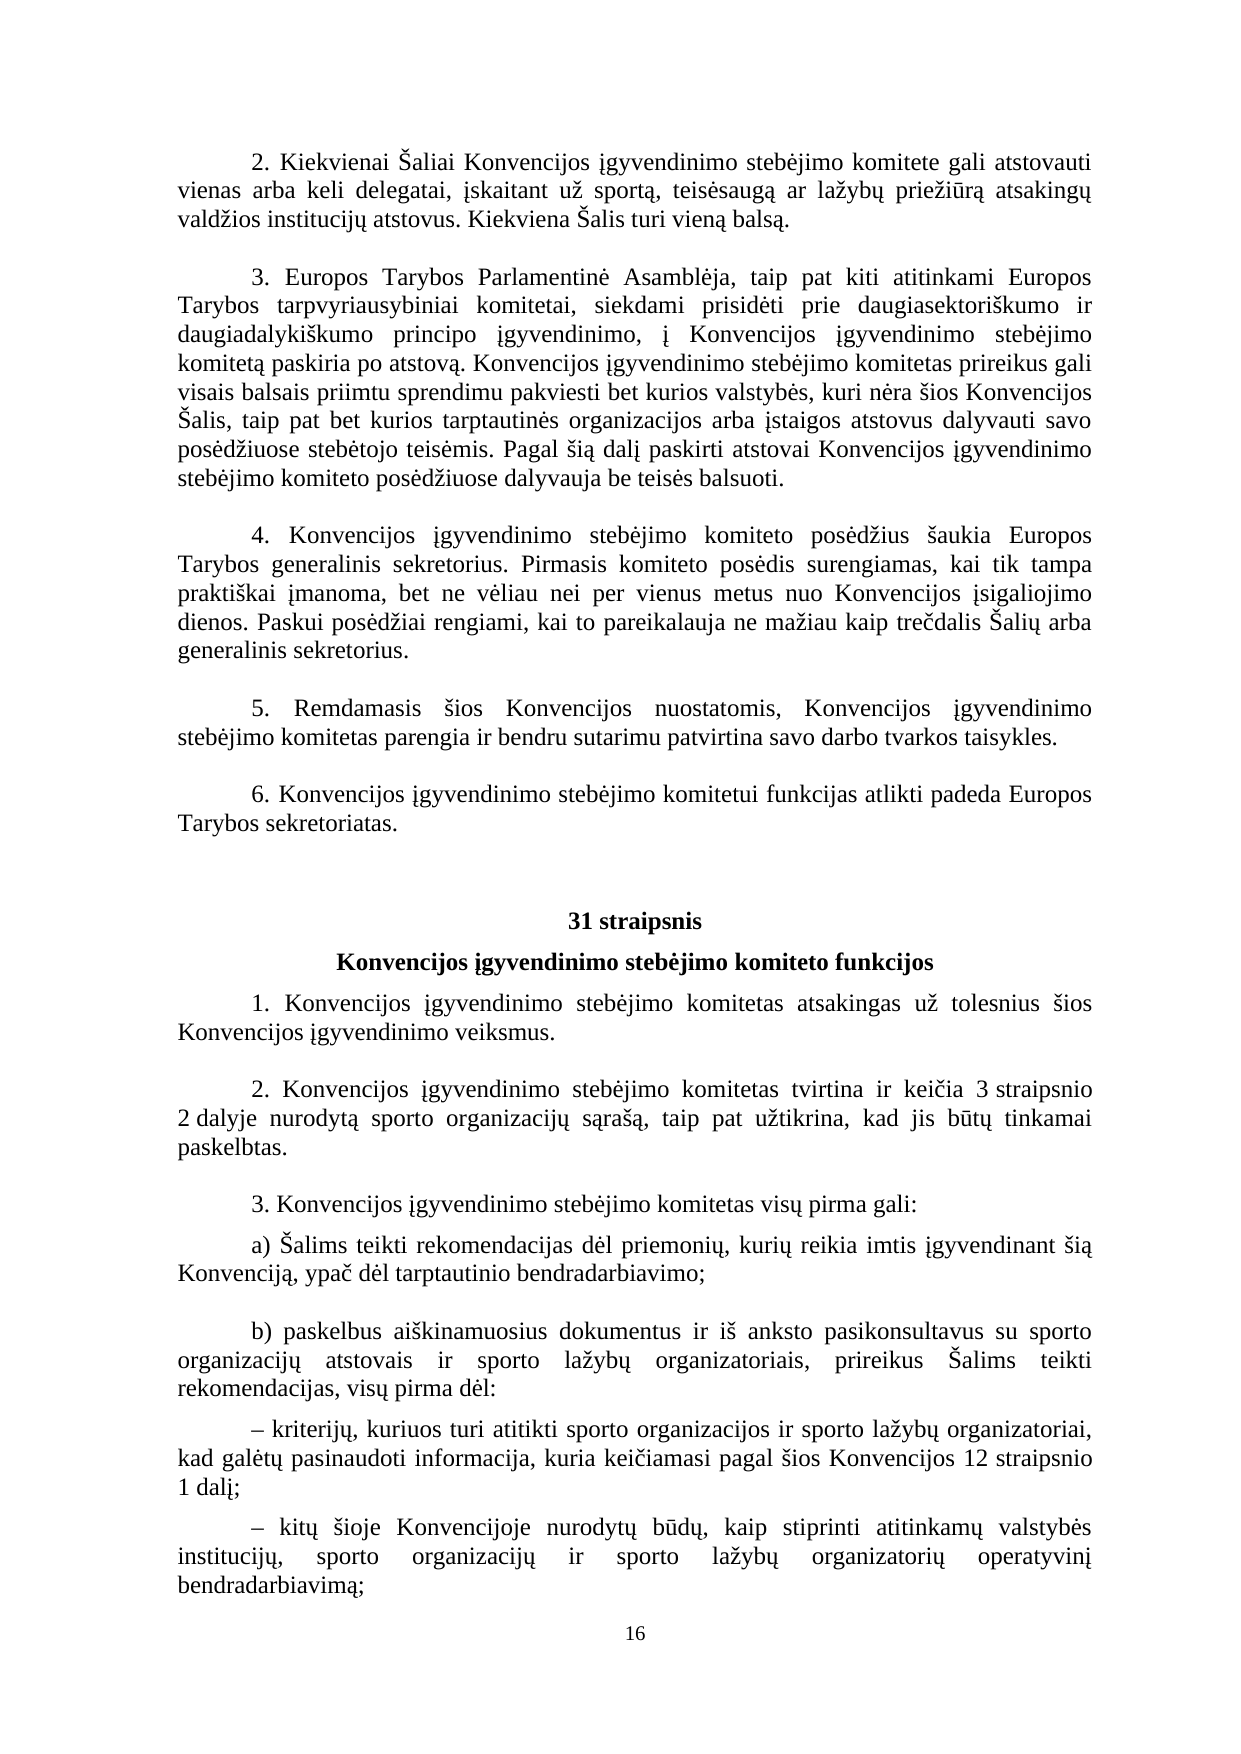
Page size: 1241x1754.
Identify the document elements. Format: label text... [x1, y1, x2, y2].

text 31 straipsnis [177, 906, 1093, 935]
text b) paskelbus aiškinamuosius dokumentus ir iš anksto pasikonsultavus su sporto organizacijų atstovais ir sporto lažybų organizatoriais, prireikus Šalims teikti rekomendacijas, visų pirma dėl: [177, 1316, 1093, 1402]
text 2. Konvencijos įgyvendinimo stebėjimo komitetas tvirtina ir keičia 3 straipsnio 2 dalyje nurodytą sporto organizacijų sąrašą, taip pat užtikrina, kad jis būtų tinkamai paskelbtas. [177, 1074, 1093, 1160]
text – kitų šioje Konvencijoje nurodytų būdų, kaip stiprinti atitinkamų valstybės institucijų, sporto organizacijų ir sporto lažybų organizatorių operatyvinį bendradarbiavimą; [177, 1512, 1093, 1599]
text 3. Konvencijos įgyvendinimo stebėjimo komitetas visų pirma gali: [177, 1189, 1093, 1218]
text – kriterijų, kuriuos turi atitikti sporto organizacijos ir sporto lažybų organizatoriai, kad galėtų pasinaudoti informacija, kuria keičiamasi pagal šios Konvencijos 12 straipsnio 1 dalį; [177, 1414, 1093, 1501]
text 6. Konvencijos įgyvendinimo stebėjimo komitetui funkcijas atlikti padeda Europos Tarybos sekretoriatas. [177, 779, 1093, 837]
text 3. Europos Tarybos Parlamentinė Asamblėja, taip pat kiti atitinkami Europos Tarybos tarpvyriausybiniai komitetai, siekdami prisidėti prie daugiasektoriškumo ir daugiadalykiškumo principo įgyvendinimo, į Konvencijos įgyvendinimo stebėjimo komitetą paskiria po atstovą. Konvencijos įgyvendinimo stebėjimo komitetas prireikus gali visais balsais priimtu sprendimu pakviesti bet kurios valstybės, kuri nėra šios Konvencijos Šalis, taip pat bet kurios tarptautinės organizacijos arba įstaigos atstovus dalyvauti savo posėdžiuose stebėtojo teisėmis. Pagal šią dalį paskirti atstovai Konvencijos įgyvendinimo stebėjimo komiteto posėdžiuose dalyvauja be teisės balsuoti. [177, 262, 1093, 492]
text Konvencijos įgyvendinimo stebėjimo komiteto funkcijos [177, 947, 1093, 976]
text 4. Konvencijos įgyvendinimo stebėjimo komiteto posėdžius šaukia Europos Tarybos generalinis sekretorius. Pirmasis komiteto posėdis surengiamas, kai tik tampa praktiškai įmanoma, bet ne vėliau nei per vienus metus nuo Konvencijos įsigaliojimo dienos. Paskui posėdžiai rengiami, kai to pareikalauja ne mažiau kaip trečdalis Šalių arba generalinis sekretorius. [177, 521, 1093, 664]
text a) Šalims teikti rekomendacijas dėl priemonių, kurių reikia imtis įgyvendinant šią Konvenciją, ypač dėl tarptautinio bendradarbiavimo; [177, 1230, 1093, 1287]
text 1. Konvencijos įgyvendinimo stebėjimo komitetas atsakingas už tolesnius šios Konvencijos įgyvendinimo veiksmus. [177, 988, 1093, 1045]
text 2. Kiekvienai Šaliai Konvencijos įgyvendinimo stebėjimo komitete gali atstovauti vienas arba keli delegatai, įskaitant už sportą, teisėsaugą ar lažybų priežiūrą atsakingų valdžios institucijų atstovus. Kiekviena Šalis turi vieną balsą. [177, 147, 1093, 233]
text 5. Remdamasis šios Konvencijos nuostatomis, Konvencijos įgyvendinimo stebėjimo komitetas parengia ir bendru sutarimu patvirtina savo darbo tvarkos taisykles. [177, 693, 1093, 751]
